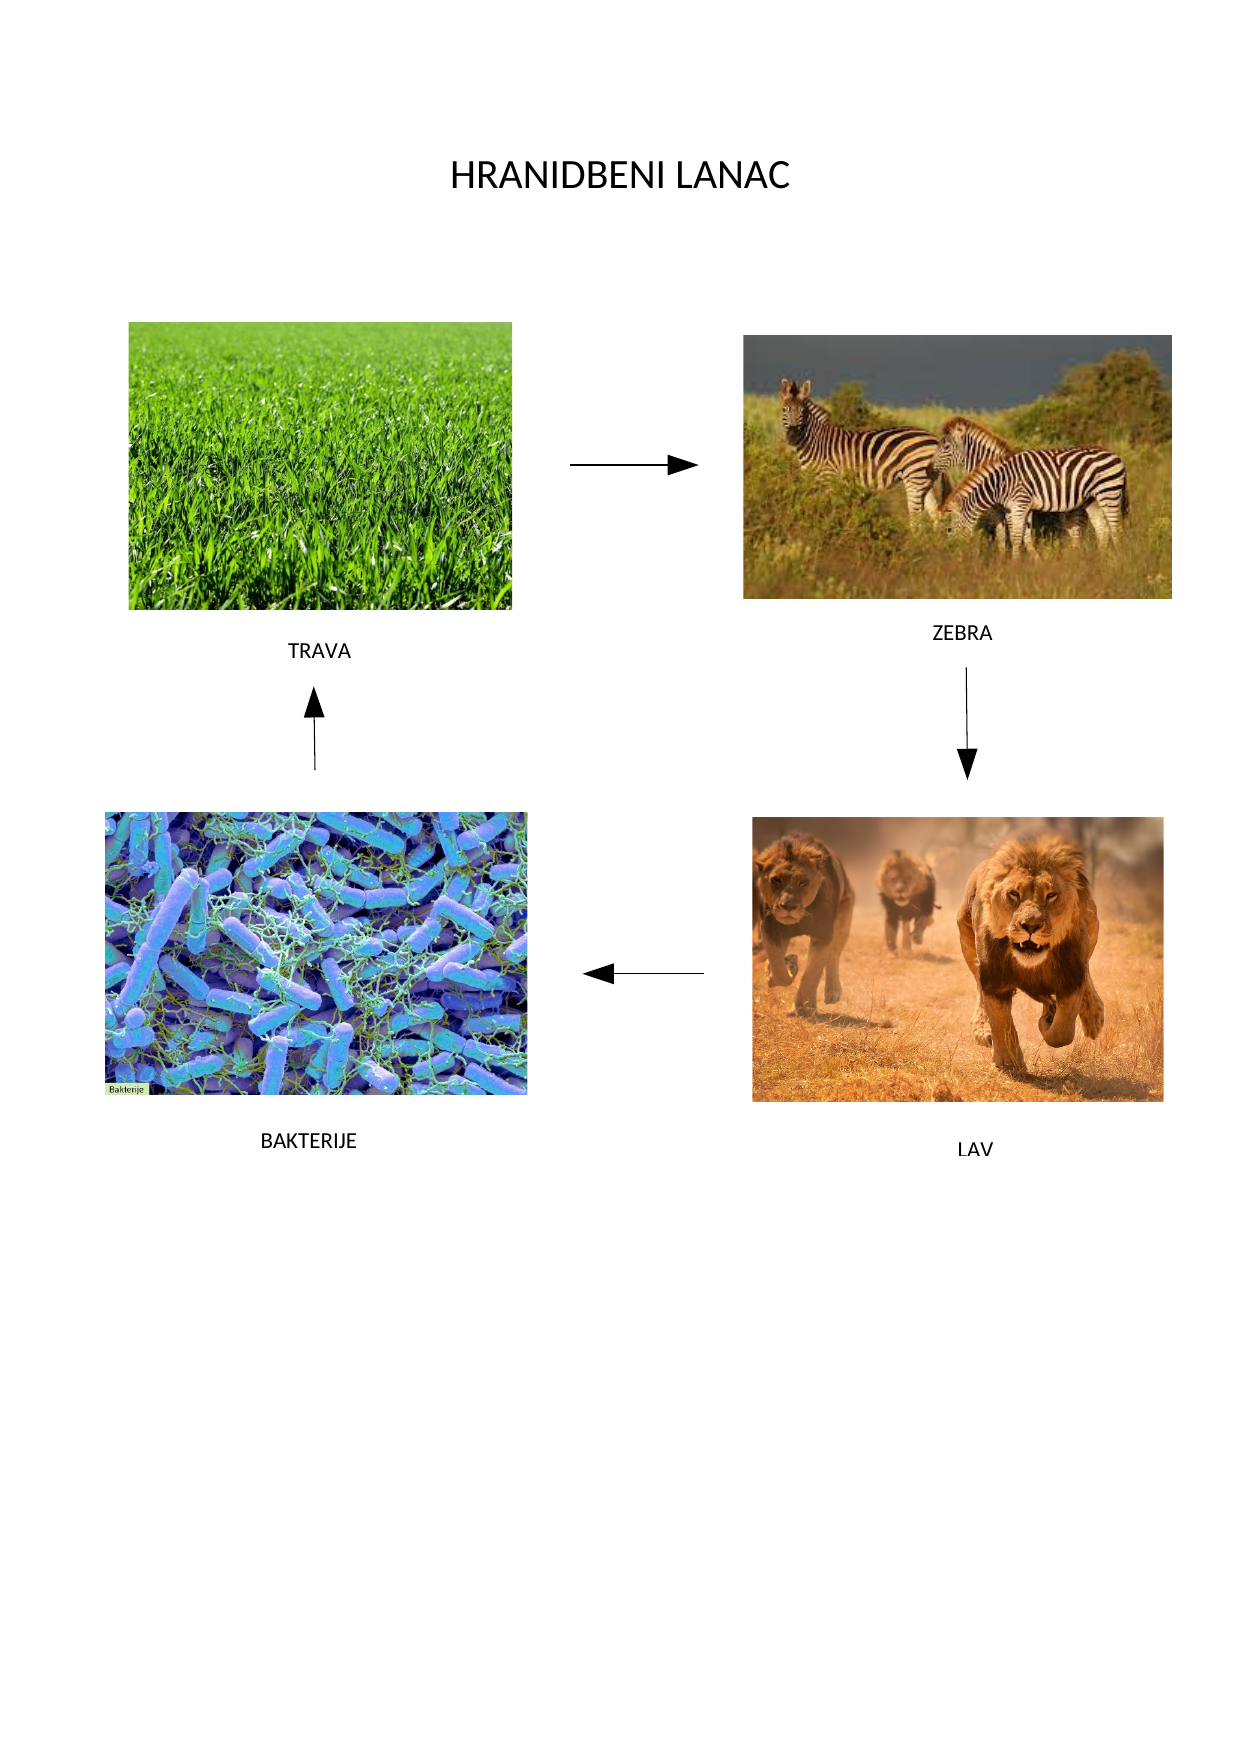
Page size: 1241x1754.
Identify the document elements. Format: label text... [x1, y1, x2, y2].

text BAKTERIJE [260, 1127, 357, 1152]
text [942, 1127, 1035, 1163]
text ZEBRA [932, 618, 998, 645]
text HRANIDBENI LANAC [148, 148, 1093, 198]
text [273, 629, 368, 671]
text [917, 611, 1013, 653]
text LAV [957, 1135, 1020, 1155]
text [245, 1119, 372, 1160]
text TRAVA [288, 637, 353, 663]
